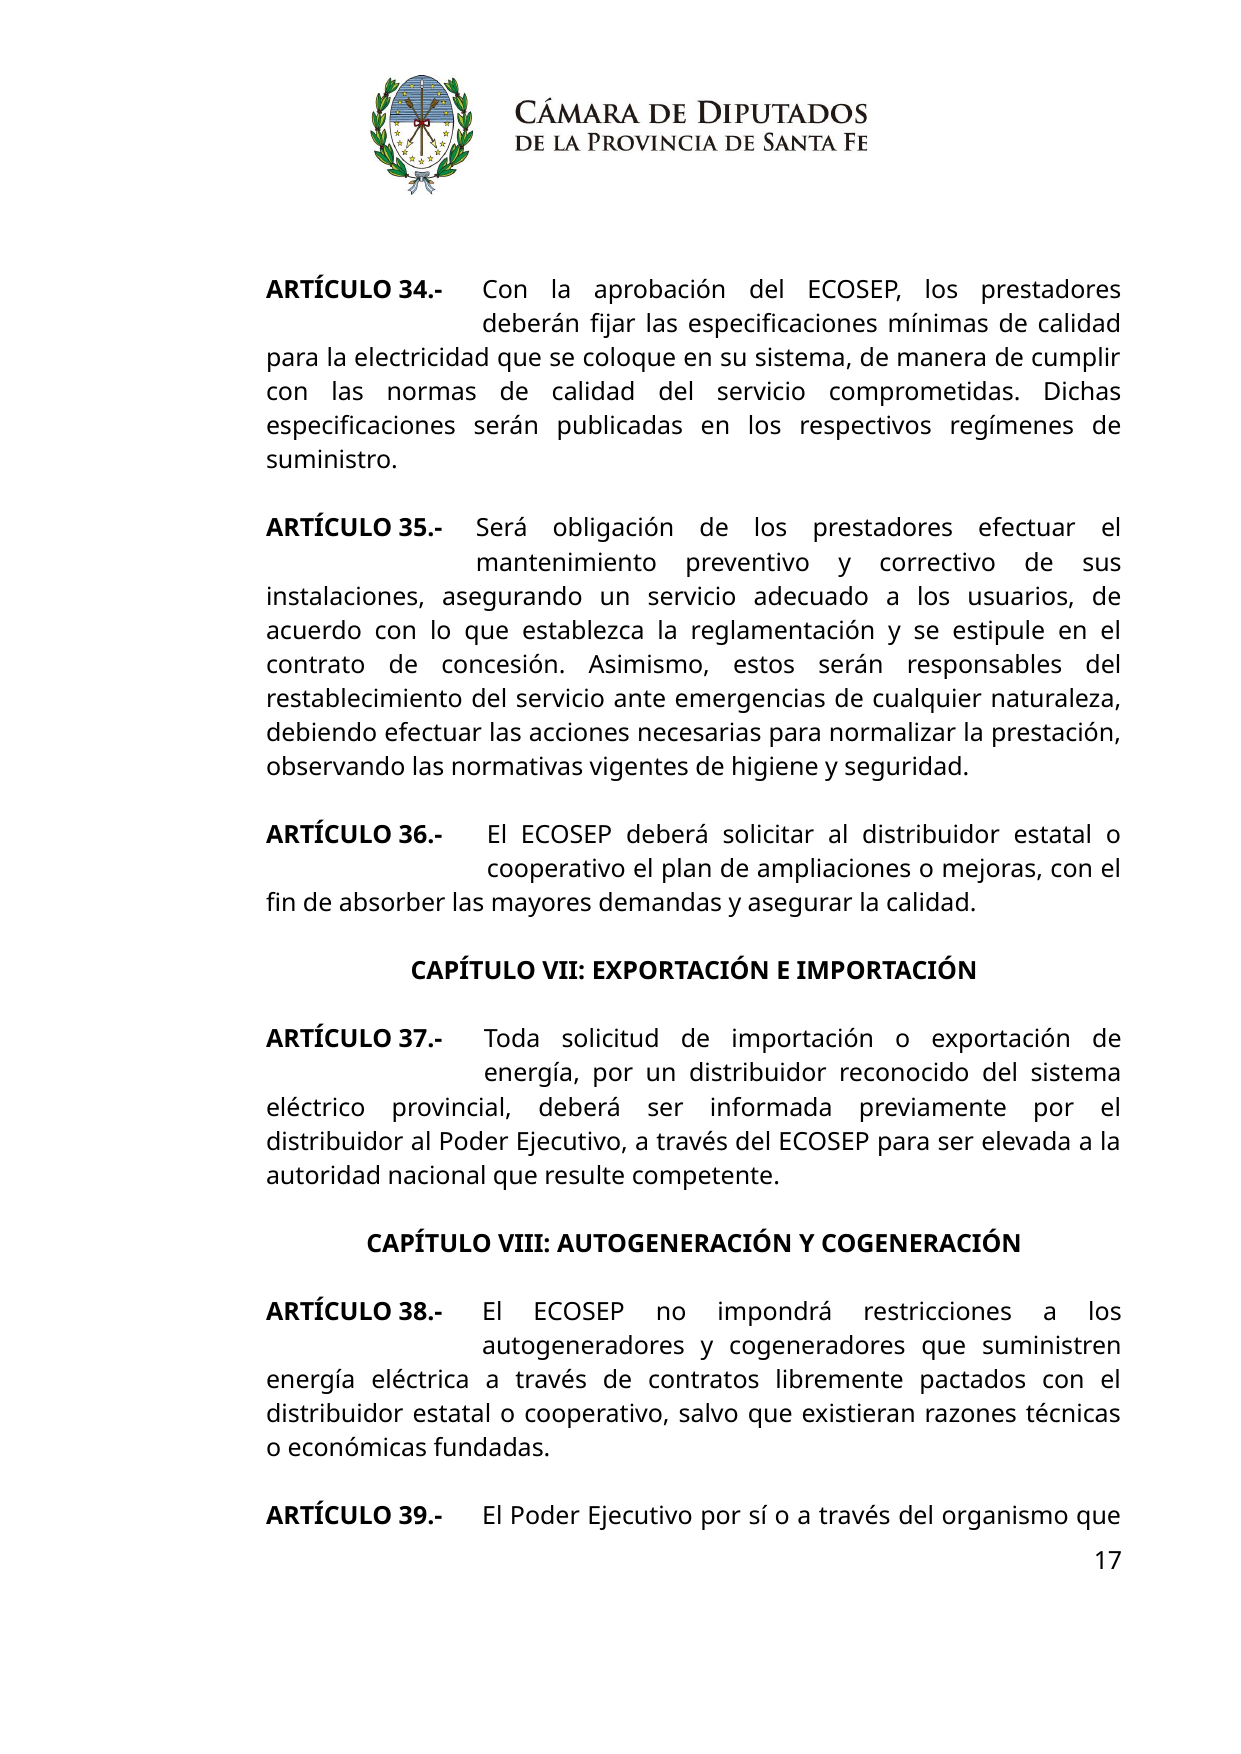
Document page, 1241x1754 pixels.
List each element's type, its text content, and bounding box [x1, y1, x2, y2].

text Será obligación de los prestadores efectuar el mantenimiento preventivo y correctivo de sus instalaciones, asegurando un servicio adecuado a los usuarios, de acuerdo con lo que establezca la reglamentación y se estipule en el contrato de concesión. Asimismo, estos serán responsables del restablecimiento del servicio ante emergencias de cualquier naturaleza, debiendo efectuar las acciones necesarias para normalizar la prestación, observando las normativas vigentes de higiene y seguridad. [266, 510, 1122, 783]
table_header ARTÍCULO 37.- [266, 1021, 483, 1071]
text El ECOSEP deberá solicitar al distribuidor estatal o cooperativo el plan de ampliaciones o mejoras, con el fin de absorber las mayores demandas y asegurar la calidad. [266, 817, 1122, 919]
text El ECOSEP no impondrá restricciones a los autogeneradores y cogeneradores que suministren energía eléctrica a través de contratos libremente pactados con el distribuidor estatal o cooperativo, salvo que existieran razones técnicas o económicas fundadas. [266, 1293, 1122, 1464]
table_header ARTÍCULO 34.- [266, 272, 482, 322]
text CAPÍTULO VIII: AUTOGENERACIÓN Y COGENERACIÓN [266, 1225, 1122, 1259]
table_header ARTÍCULO 38.- [266, 1294, 482, 1344]
text CAPÍTULO VII: EXPORTACIÓN E IMPORTACIÓN [266, 953, 1122, 987]
text El Poder Ejecutivo por sí o a través del organismo que designe, promoverá el desarrollo de la cogeneración en la medida que contribuya a un uso más racional y eficiente de los recursos naturales y energéticos, observando las normas específicas, de preservación de los ecosistemas, que se apliquen en la Provincia. Los excedentes de generación provenientes de la cogeneración podrán ser vendidos al distribuidor, de acuerdo con los términos explicitados en el artículo precedente. La autoridad de aplicación reglamentará las condiciones técnicas y económicas de la vinculación de los autogeneradores con la red de distribución, asegurando que no afecten la prestación normal del servicio. [482, 1498, 1122, 1532]
table_header ARTÍCULO 36.- [266, 817, 487, 867]
table_header ARTÍCULO 35.- [266, 510, 476, 560]
text Con la aprobación del ECOSEP, los prestadores deberán fijar las especificaciones mínimas de calidad para la electricidad que se coloque en su sistema, de manera de cumplir con las normas de calidad del servicio comprometidas. Dichas especificaciones serán publicadas en los respectivos regímenes de suministro. [266, 272, 1122, 476]
picture [370, 75, 868, 199]
text Toda solicitud de importación o exportación de energía, por un distribuidor reconocido del sistema eléctrico provincial, deberá ser informada previamente por el distribuidor al Poder Ejecutivo, a través del ECOSEP para ser elevada a la autoridad nacional que resulte competente. [266, 1021, 1122, 1191]
table_header ARTÍCULO 39.- [266, 1498, 482, 1548]
